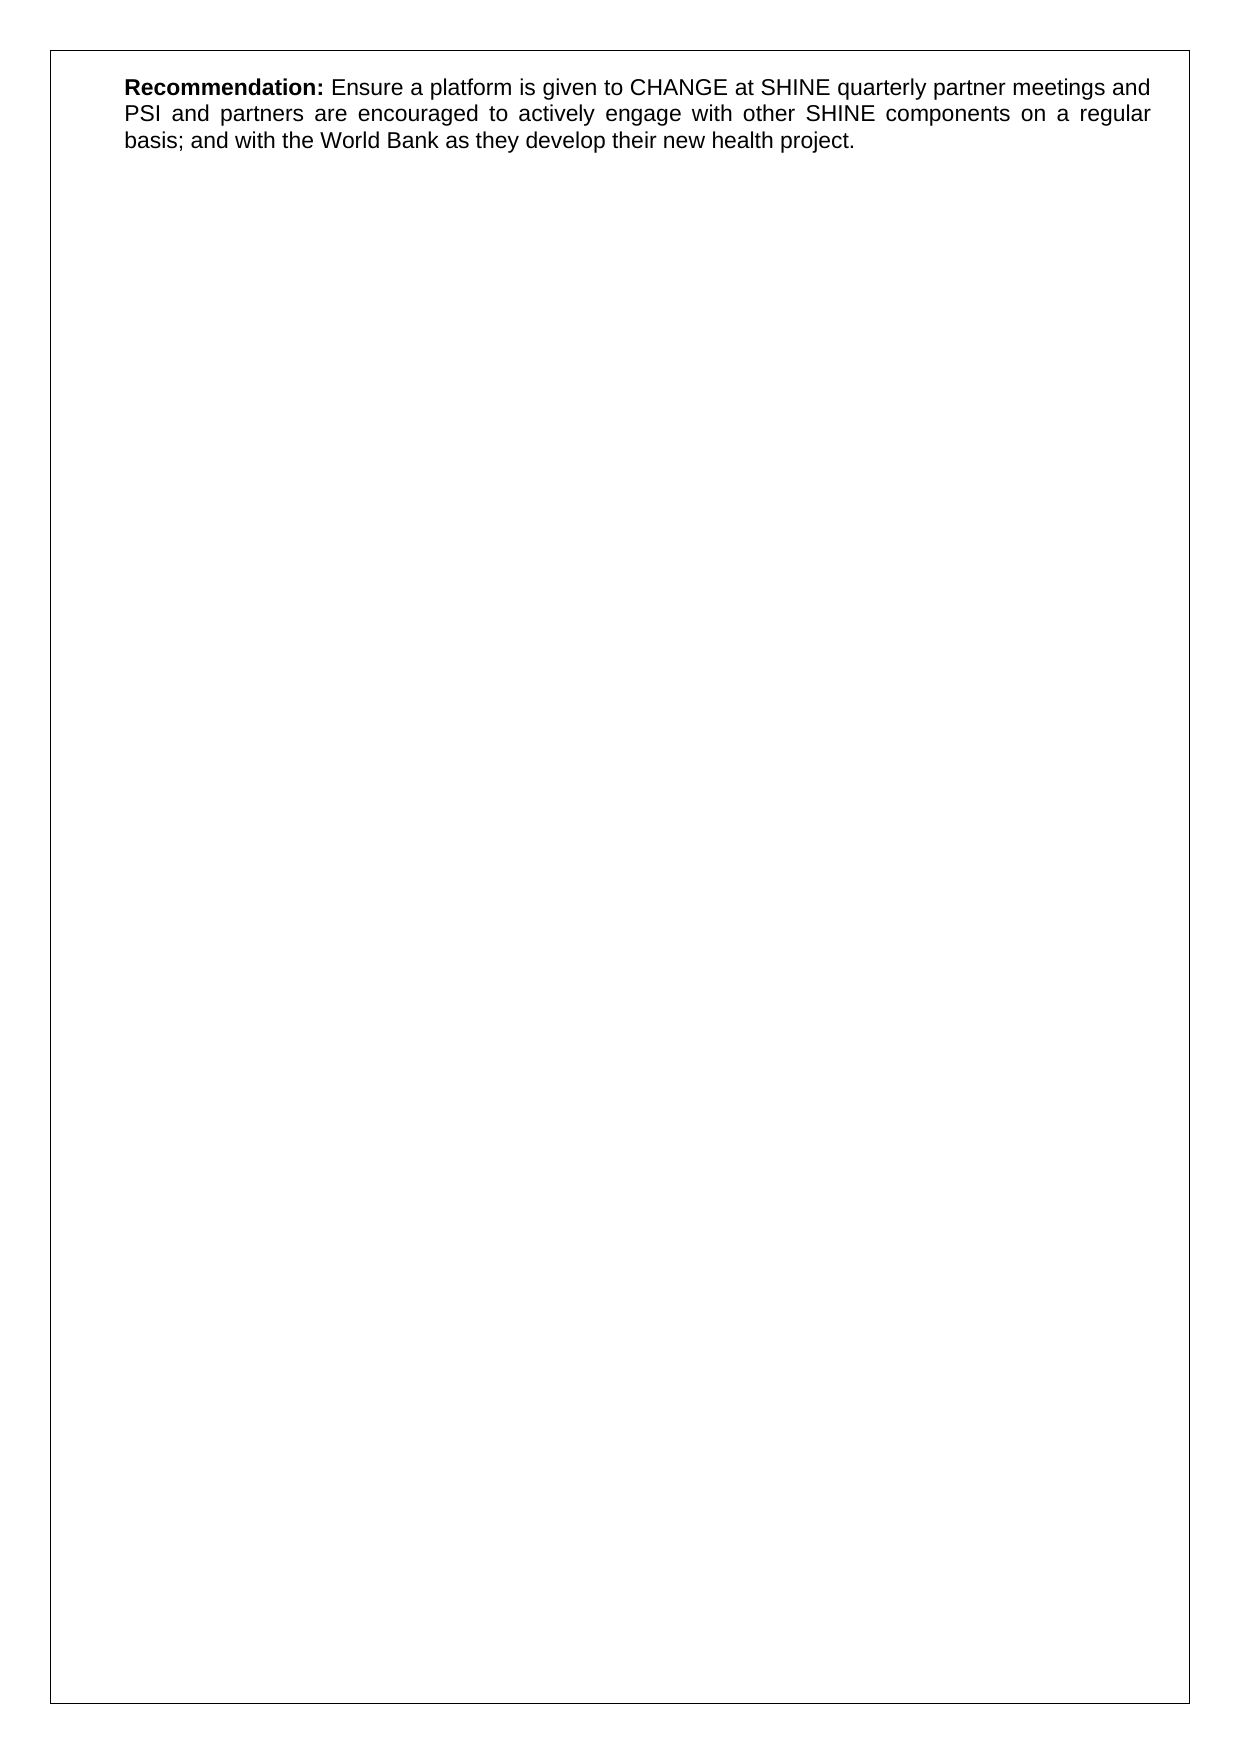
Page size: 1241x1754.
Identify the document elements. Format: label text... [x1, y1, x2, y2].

list Recommendation: Ensure a platform is given to CHANGE at SHINE quarterly partner meetings and PSI and partners are encouraged to actively engage with other SHINE components on a regular basis; and with the World Bank as they develop their new health project. [124, 74, 1152, 153]
